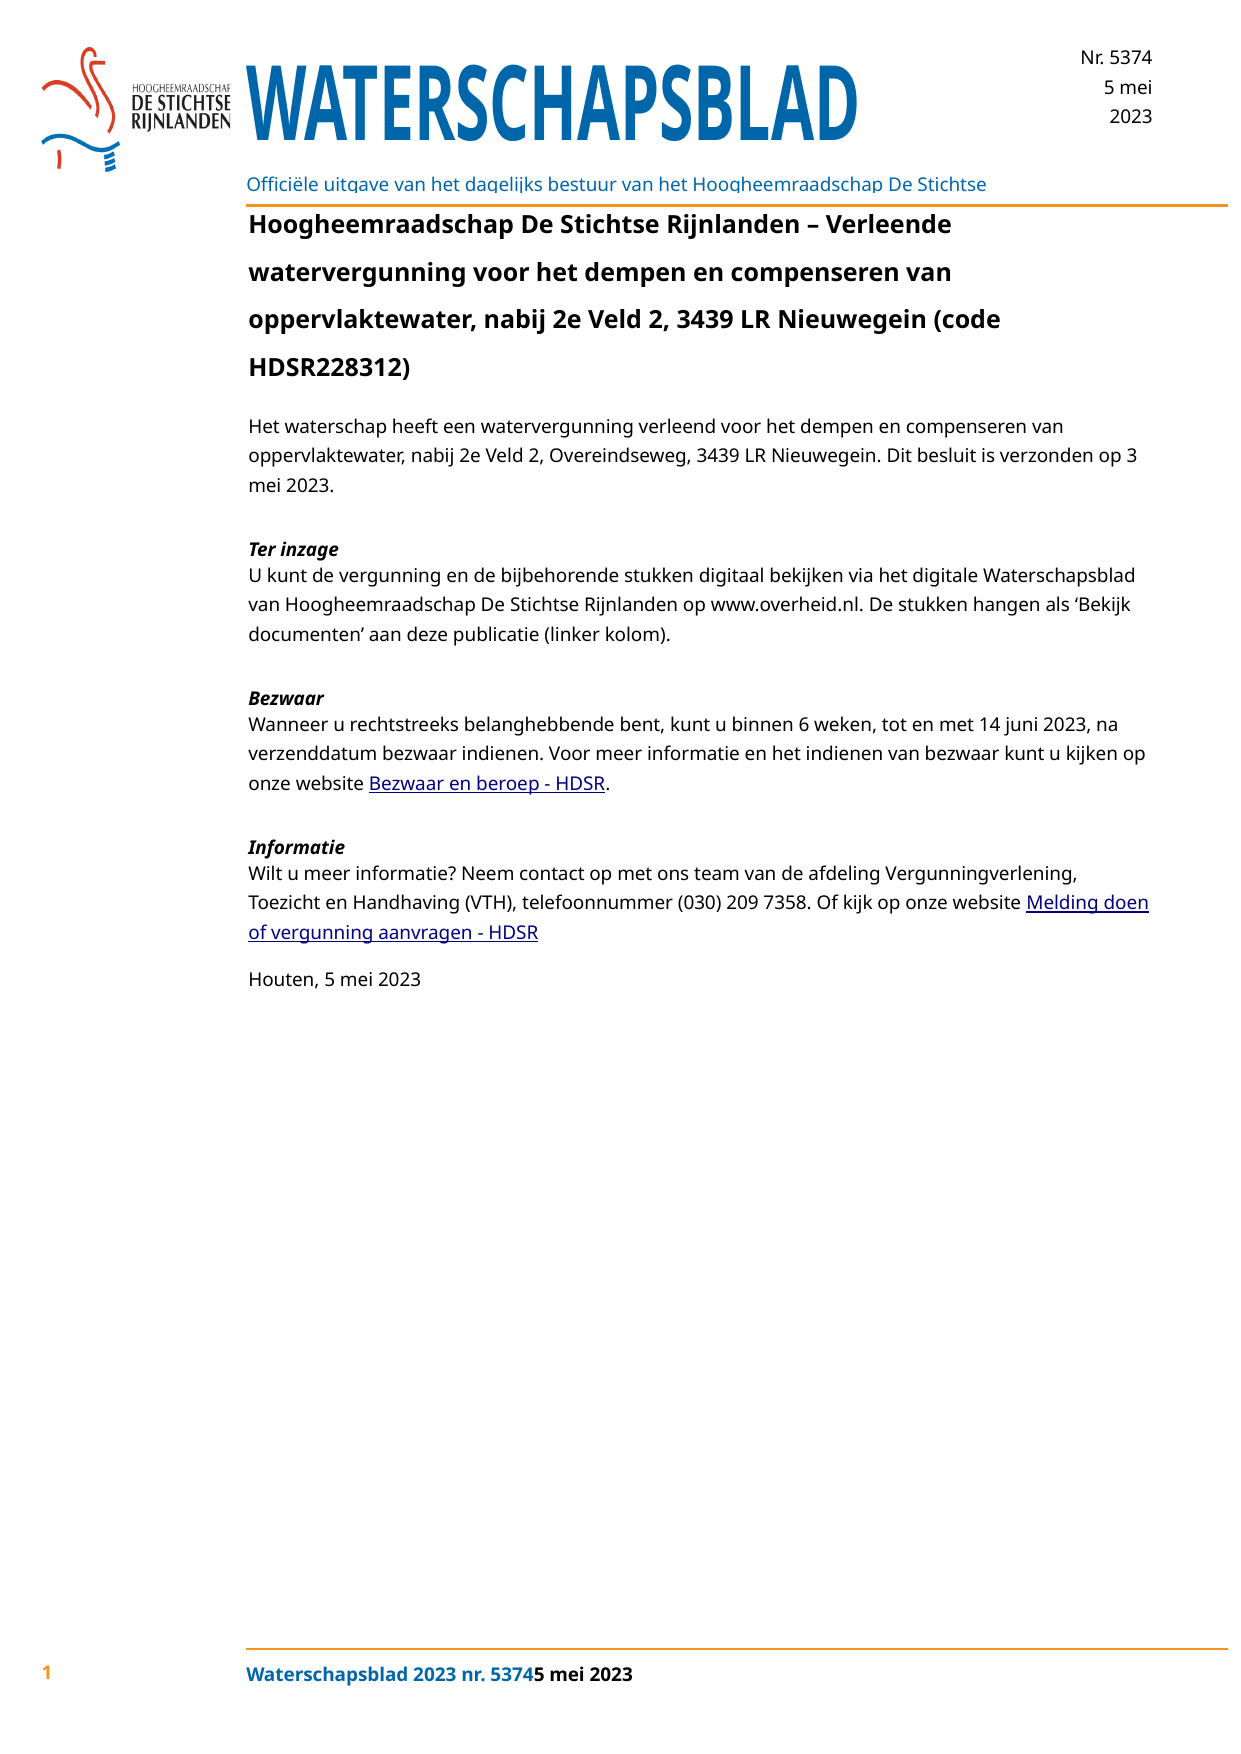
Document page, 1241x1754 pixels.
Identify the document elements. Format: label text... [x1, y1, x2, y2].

text Houten, 5 mei 2023 [248, 967, 1152, 992]
text Wanneer u rechtstreeks belanghebbende bent, kunt u binnen 6 weken, tot en met 14 juni 2023, na verzenddatum bezwaar indienen. Voor meer informatie en het indienen van bezwaar kunt u kijken op onze website Bezwaar en beroep - HDSR. [248, 711, 1152, 796]
text Ter inzage [248, 536, 1152, 562]
picture [41, 47, 231, 172]
text Het waterschap heeft een watervergunning verleend voor het dempen en compenseren van oppervlaktewater, nabij 2e Veld 2, Overeindseweg, 3439 LR Nieuwegein. Dit besluit is verzonden op 3 mei 2023. [248, 413, 1152, 498]
text Wilt u meer informatie? Neem contact op met ons team van de afdeling Vergunningverlening, Toezicht en Handhaving (VTH), telefoonnummer (030) 209 7358. Of kijk op onze website Melding doen of vergunning aanvragen - HDSR [248, 860, 1152, 944]
text Hoogheemraadschap De Stichtse Rijnlanden – Verleende watervergunning voor het dempen en compenseren van oppervlaktewater, nabij 2e Veld 2, 3439 LR Nieuwegein (code HDSR228312) [248, 207, 1152, 384]
text Informatie [248, 834, 1152, 860]
text Bezwaar [248, 685, 1152, 711]
text U kunt de vergunning en de bijbehorende stukken digitaal bekijken via het digitale Waterschapsblad van Hoogheemraadschap De Stichtse Rijnlanden op www.overheid.nl. De stukken hangen als ‘Bekijk documenten’ aan deze publicatie (linker kolom). [248, 562, 1152, 647]
